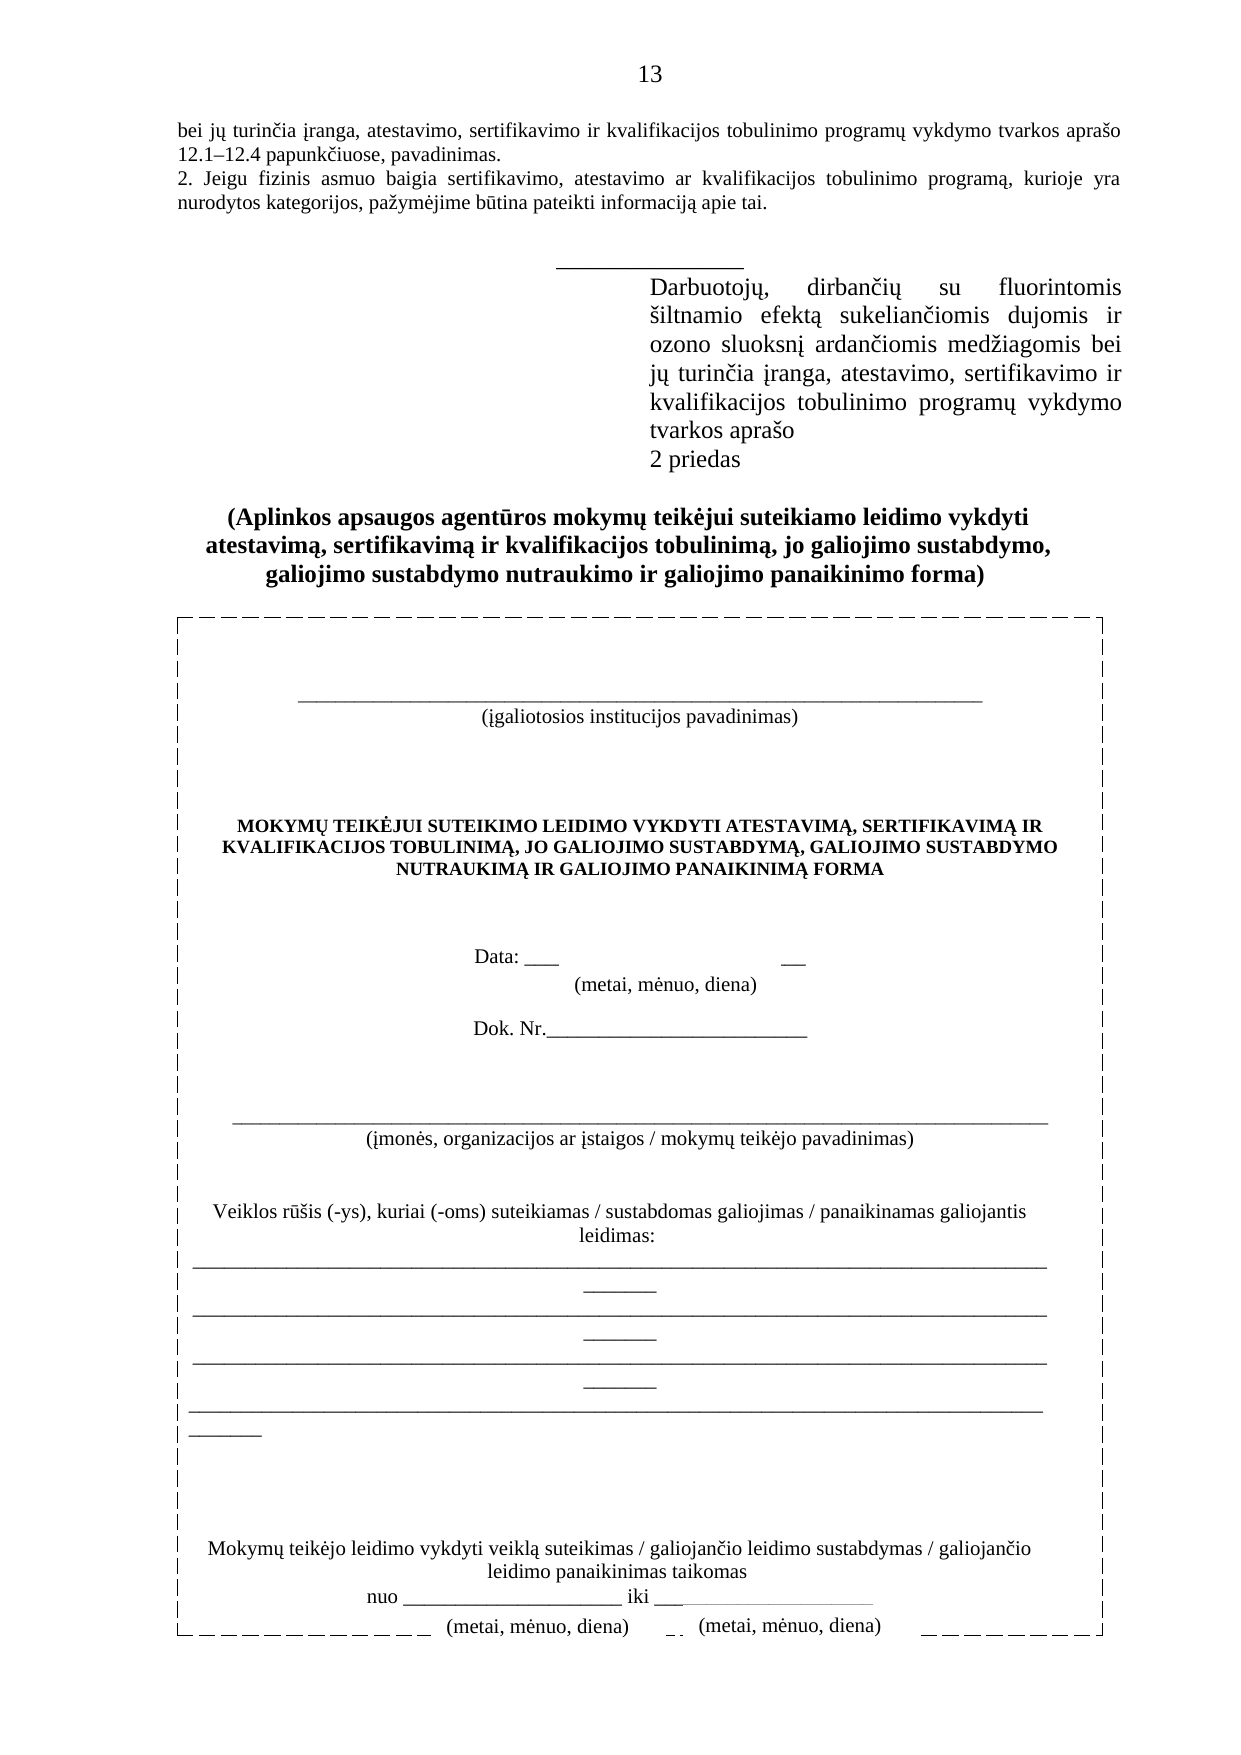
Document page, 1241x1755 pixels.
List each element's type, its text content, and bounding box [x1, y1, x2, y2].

text bei jų turinčia įranga, atestavimo, sertifikavimo ir kvalifikacijos tobulinimo programų vykdymo tvarkos aprašo 12.1–12.4 papunkčiuose, pavadinimas. [177, 118, 1122, 166]
text Darbuotojų, dirbančių su fluorintomis šiltnamio efektą sukeliančiomis dujomis ir ozono sluoksnį ardančiomis medžiagomis bei jų turinčia įranga, atestavimo, sertifikavimo ir kvalifikacijos tobulinimo programų vykdymo tvarkos aprašo [649, 272, 1122, 444]
table_cell [1103, 617, 1132, 1635]
table_header (Aplinkos apsaugos agentūros mokymų teikėjui suteikiamo leidimo vykdyti atestavimą, sertifikavimą ir kvalifikacijos tobulinimą, jo galiojimo sustabdymo, galiojimo sustabdymo nutraukimo ir galiojimo panaikinimo forma) [177, 502, 1103, 617]
text 2. Jeigu fizinis asmuo baigia sertifikavimo, atestavimo ar kvalifikacijos tobulinimo programą, kurioje yra nurodytos kategorijos, pažymėjime būtina pateikti informaciją apie tai. [177, 166, 1122, 214]
text _______________ [177, 243, 1122, 272]
table_cell _________________________________________________________________________ (įgaliotosios institucijos pavadinimas) MOKYMŲ TEIKĖJUI SUTEIKIMO LEIDIMO VYKDYTI ATESTAVIMĄ, SERTIFIKAVIMĄ IR KVALIFIKACIJOS TOBULINIMĄ, JO GALIOJIMO SUSTABDYMĄ, GALIOJIMO SUSTABDYMO NUTRAUKIMĄ IR GALIOJIMO PANAIKINIMĄ FORMA Data: ___________________________ Dok. Nr._________________________ _______________________________________________________________________________________ (įmonės, organizacijos ar įstaigos / mokymų teikėjo pavadinimas) Veiklos rūšis (-ys), kuriai (-oms) suteikiamas / sustabdomas galiojimas / panaikinamas galiojantis leidimas: _________________________________________________________________________________________ _________________________________________________________________________________________ _________________________________________________________________________________________ _________________________________________________________________________________________ Mokymų teikėjo leidimo vykdyti veiklą suteikimas / galiojančio leidimo sustabdymas / galiojančio leidimo panaikinimas taikomas nuo _____________________ iki _____________________ _____________________________________________ (įgaliotosios institucijos vadovo vardas, pavardė, parašas) [177, 617, 1103, 1649]
text 2 priedas [649, 444, 1122, 473]
table_header [1103, 502, 1132, 617]
